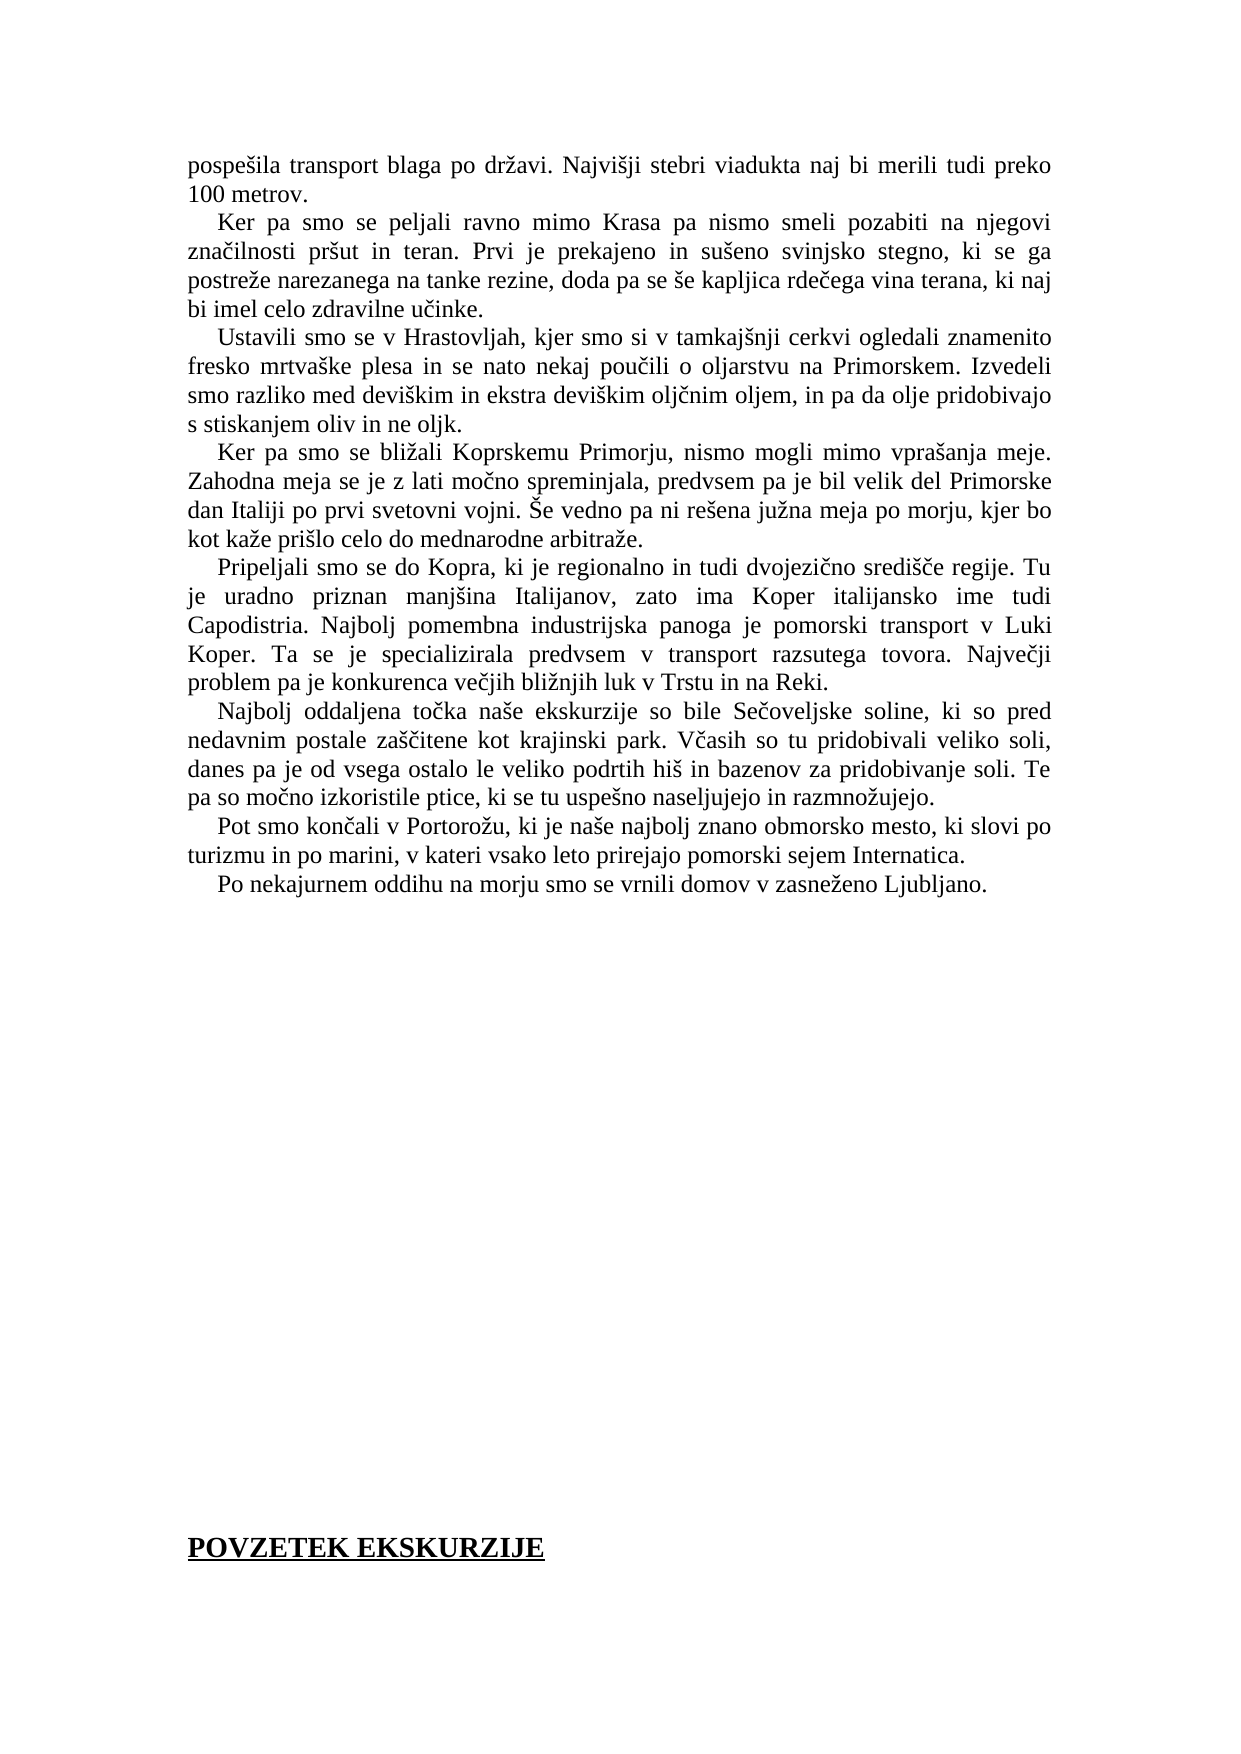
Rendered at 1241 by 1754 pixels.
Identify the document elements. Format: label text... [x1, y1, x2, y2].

text Ustavili smo se v Hrastovljah, kjer smo si v tamkajšnji cerkvi ogledali znamenito fresko mrtvaške plesa in se nato nekaj poučili o oljarstvu na Primorskem. Izvedeli smo razliko med deviškim in ekstra deviškim oljčnim oljem, in pa da olje pridobivajo s stiskanjem oliv in ne oljk. [187, 322, 1053, 437]
text Po nekajurnem oddihu na morju smo se vrnili domov v zasneženo Ljubljano. [187, 869, 1053, 897]
text Ker pa smo se peljali ravno mimo Krasa pa nismo smeli pozabiti na njegovi značilnosti pršut in teran. Prvi je prekajeno in sušeno svinjsko stegno, ki se ga postreže narezanega na tanke rezine, doda pa se še kapljica rdečega vina terana, ki naj bi imel celo zdravilne učinke. [187, 207, 1053, 322]
text Pot smo končali v Portorožu, ki je naše najbolj znano obmorsko mesto, ki slovi po turizmu in po marini, v kateri vsako leto prirejajo pomorski sejem Internatica. [187, 811, 1053, 869]
subtitle POVZETEK EKSKURZIJE [187, 1530, 1053, 1563]
text Najbolj oddaljena točka naše ekskurzije so bile Sečoveljske soline, ki so pred nedavnim postale zaščitene kot krajinski park. Včasih so tu pridobivali veliko soli, danes pa je od vsega ostalo le veliko podrtih hiš in bazenov za pridobivanje soli. Te pa so močno izkoristile ptice, ki se tu uspešno naseljujejo in razmnožujejo. [187, 696, 1053, 811]
text Ker pa smo se bližali Koprskemu Primorju, nismo mogli mimo vprašanja meje. Zahodna meja se je z lati močno spreminjala, predvsem pa je bil velik del Primorske dan Italiji po prvi svetovni vojni. Še vedno pa ni rešena južna meja po morju, kjer bo kot kaže prišlo celo do mednarodne arbitraže. [187, 437, 1053, 552]
text Pripeljali smo se do Kopra, ki je regionalno in tudi dvojezično središče regije. Tu je uradno priznan manjšina Italijanov, zato ima Koper italijansko ime tudi Capodistria. Najbolj pomembna industrijska panoga je pomorski transport v Luki Koper. Ta se je specializirala predvsem v transport razsutega tovora. Največji problem pa je konkurenca večjih bližnjih luk v Trstu in na Reki. [187, 552, 1053, 696]
text pospešila transport blaga po državi. Najvišji stebri viadukta naj bi merili tudi preko 100 metrov. [187, 150, 1053, 207]
